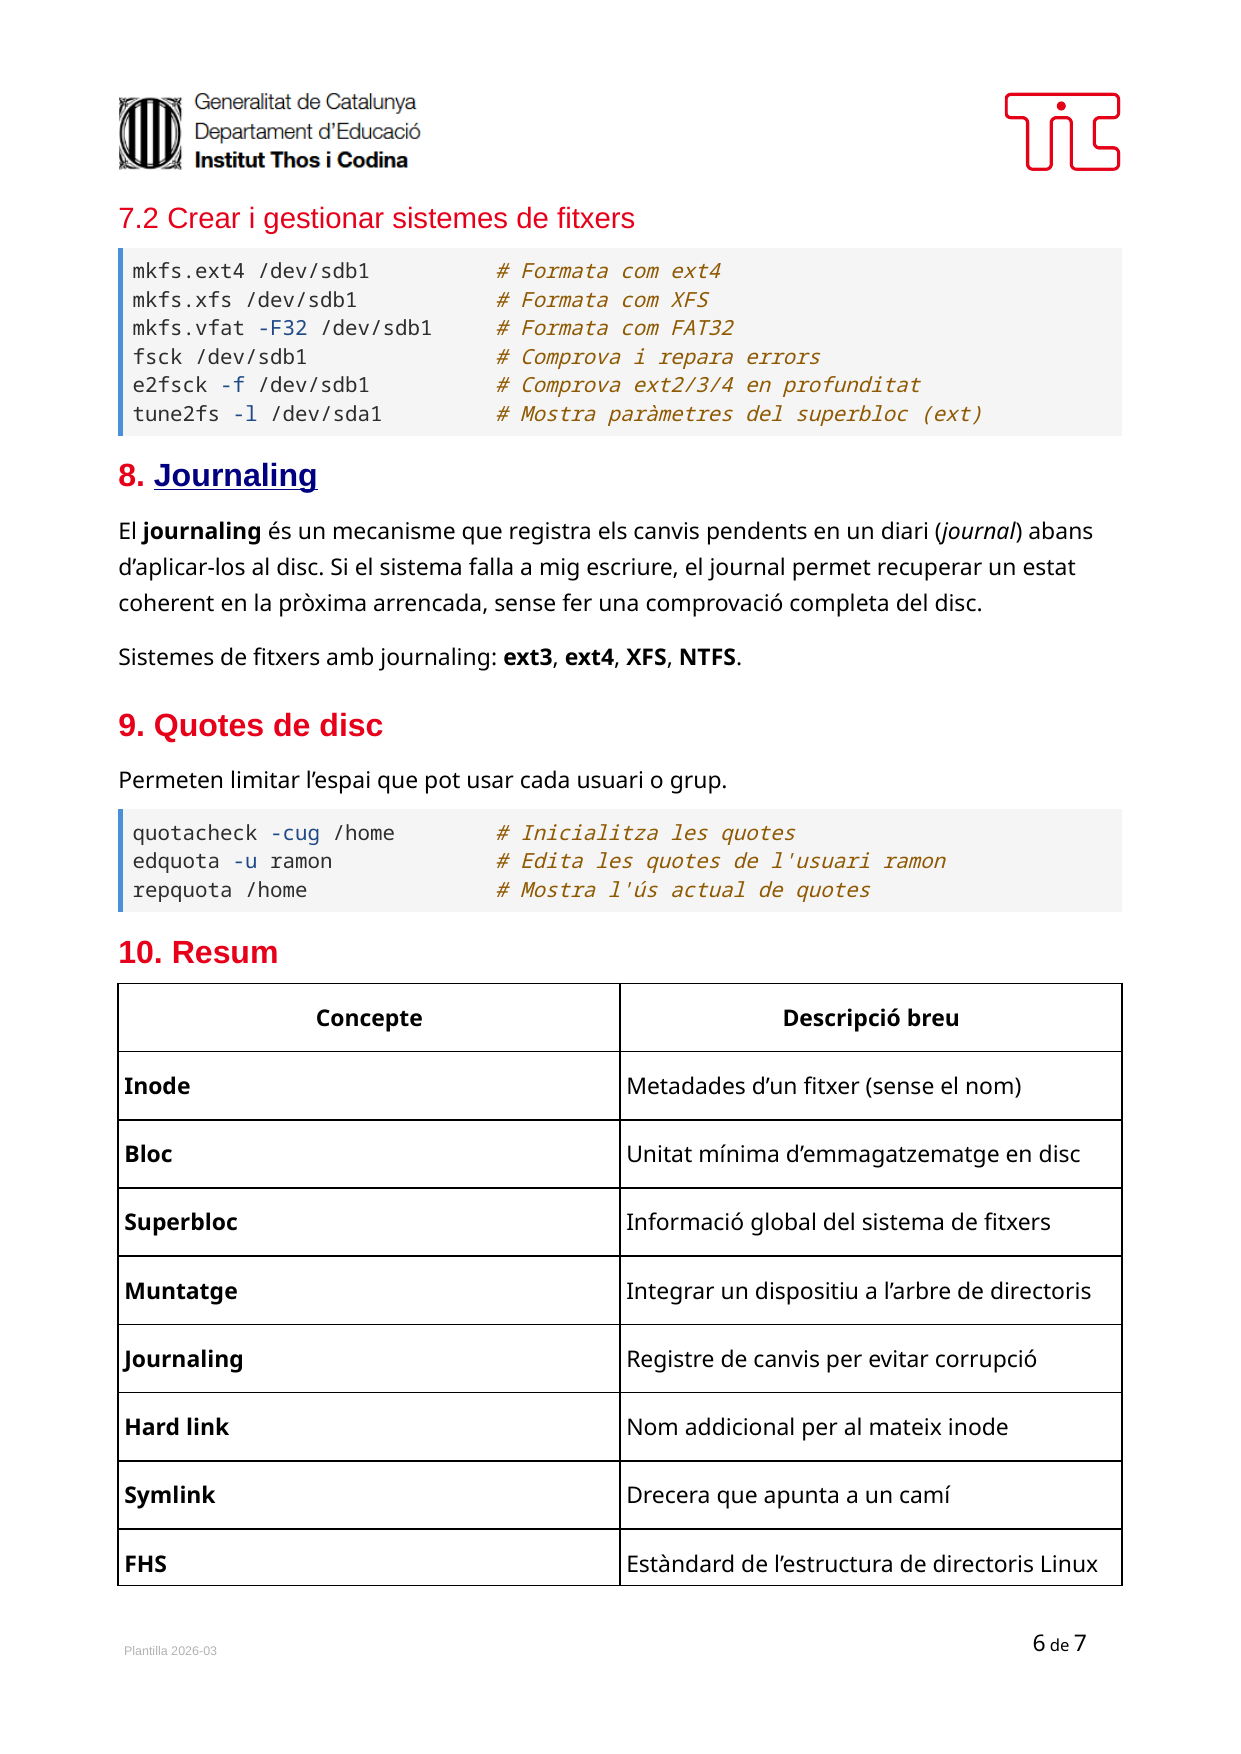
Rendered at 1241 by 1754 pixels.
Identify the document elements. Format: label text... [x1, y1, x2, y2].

table_cell Hard link [119, 1393, 619, 1460]
table_cell Bloc [119, 1121, 619, 1187]
picture [118, 92, 422, 171]
table_cell Symlink [119, 1462, 619, 1528]
text repquota /home # Mostra l'ús actual de quotes [123, 875, 1122, 912]
subtitle 10. Resum [118, 933, 1122, 970]
table_cell Estàndard de l’estructura de directoris Linux [621, 1530, 1121, 1585]
table_cell Nom addicional per al mateix inode [621, 1393, 1121, 1460]
text fsck /dev/sdb1 # Comprova i repara errors [123, 342, 1122, 370]
table_cell Registre de canvis per evitar corrupció [621, 1325, 1121, 1392]
subtitle 8. Journaling [118, 457, 1122, 494]
text edquota -u ramon # Edita les quotes de l'usuari ramon [123, 846, 1122, 875]
table_cell Muntatge [119, 1257, 619, 1323]
text mkfs.xfs /dev/sdb1 # Formata com XFS [123, 285, 1122, 313]
table_cell Drecera que apunta a un camí [621, 1462, 1121, 1528]
table_cell Journaling [119, 1325, 619, 1392]
text mkfs.ext4 /dev/sdb1 # Formata com ext4 [123, 248, 1122, 285]
picture [1004, 92, 1123, 171]
text Sistemes de fitxers amb journaling: ext3, ext4, XFS, NTFS. [118, 641, 1122, 672]
text e2fsck -f /dev/sdb1 # Comprova ext2/3/4 en profunditat [123, 370, 1122, 399]
text quotacheck -cug /home # Inicialitza les quotes [123, 809, 1122, 846]
table_cell FHS [119, 1530, 619, 1585]
text Permeten limitar l’espai que pot usar cada usuari o grup. [118, 764, 1122, 796]
text mkfs.vfat -F32 /dev/sdb1 # Formata com FAT32 [123, 313, 1122, 342]
table_header Concepte [119, 984, 619, 1051]
table_cell Unitat mínima d’emmagatzematge en disc [621, 1121, 1121, 1187]
table_cell Informació global del sistema de fitxers [621, 1189, 1121, 1255]
table_cell Metadades d’un fitxer (sense el nom) [621, 1052, 1121, 1119]
table_cell Integrar un dispositiu a l’arbre de directoris [621, 1257, 1121, 1323]
subtitle 9. Quotes de disc [118, 706, 1122, 743]
text tune2fs -l /dev/sda1 # Mostra paràmetres del superbloc (ext) [123, 399, 1122, 436]
subtitle 7.2 Crear i gestionar sistemes de fitxers [118, 201, 1122, 235]
text El journaling és un mecanisme que registra els canvis pendents en un diari (journal) abans d’aplicar-los al disc. Si el sistema falla a mig escriure, el journal permet recuperar un estat coherent en la pròxima arrencada, sense fer una comprovació completa del disc. [118, 515, 1122, 618]
table_header Descripció breu [621, 984, 1121, 1051]
table_cell Inode [119, 1052, 619, 1119]
table_cell Superbloc [119, 1189, 619, 1255]
